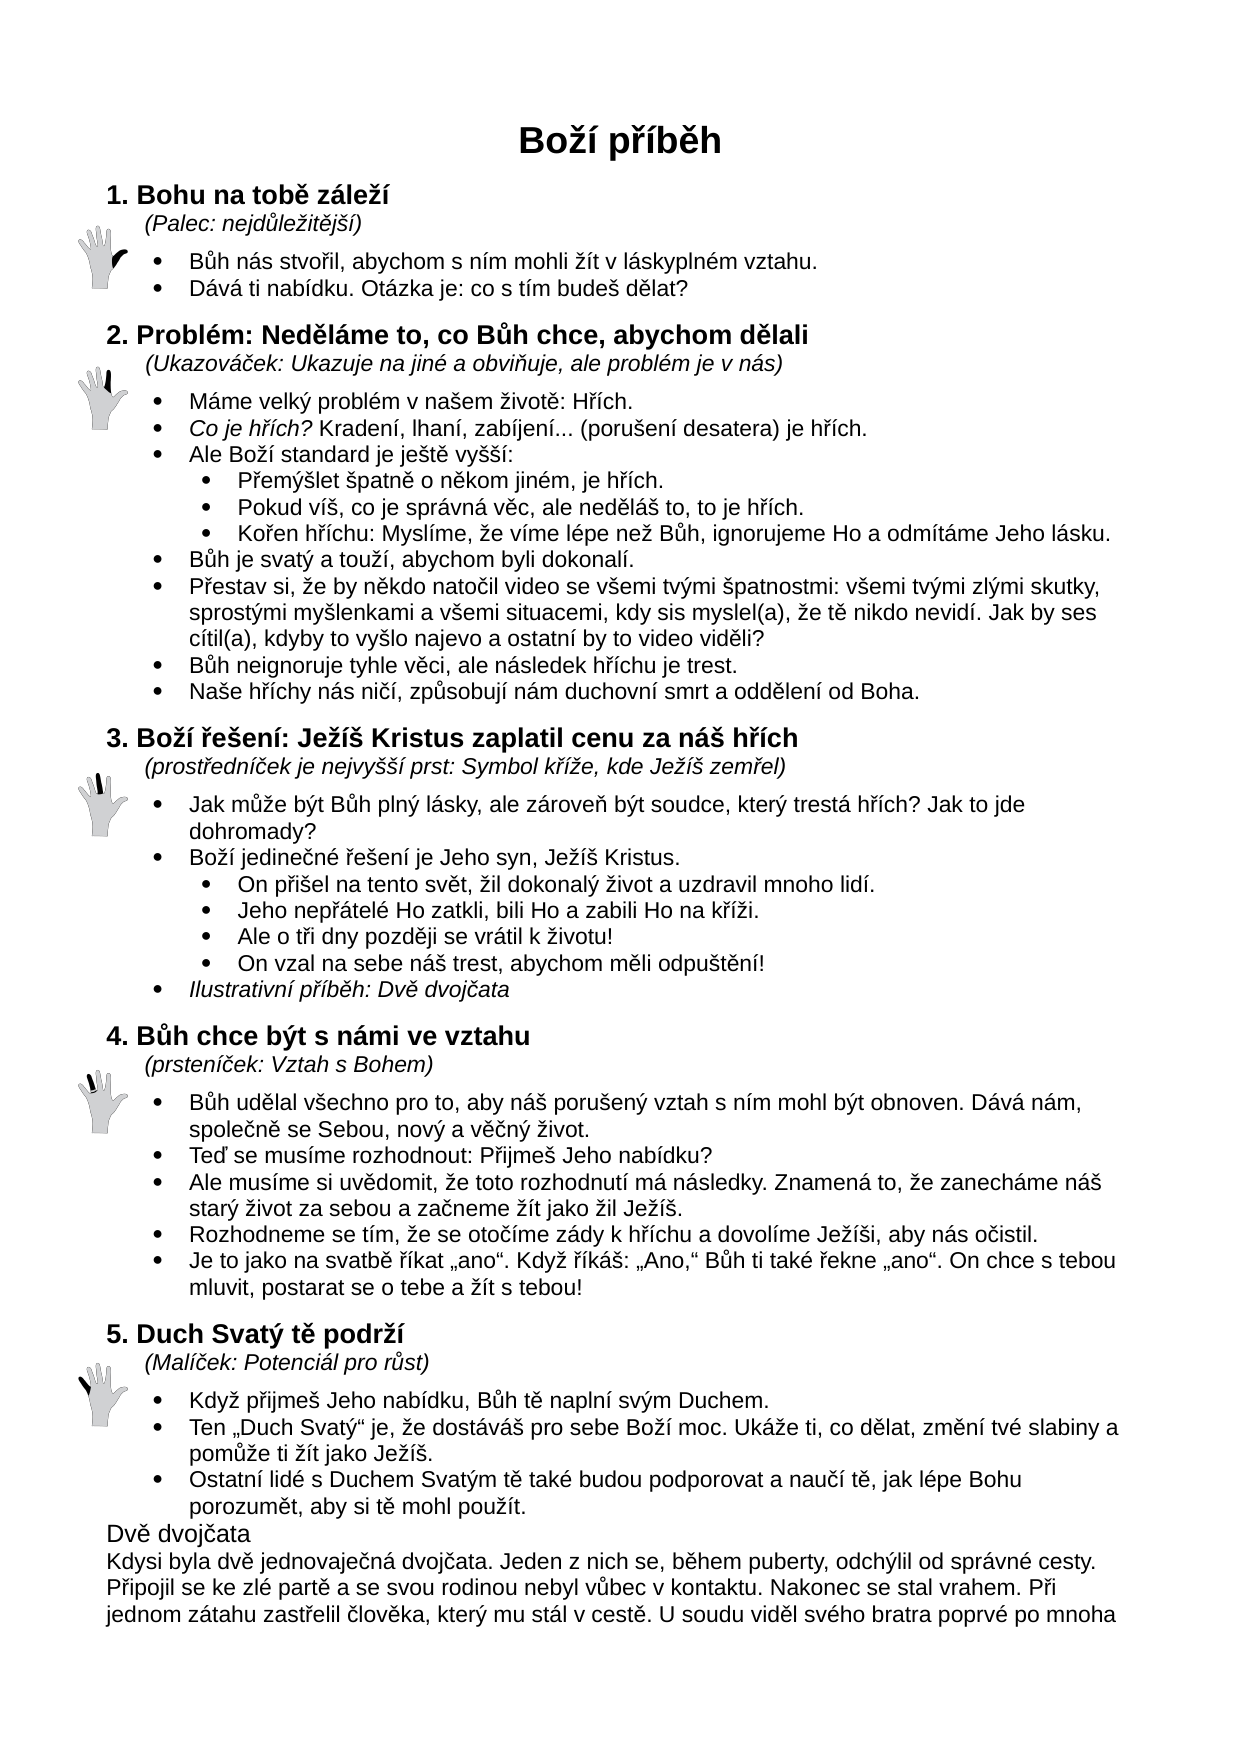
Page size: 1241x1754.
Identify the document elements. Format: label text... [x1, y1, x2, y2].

subtitle Dvě dvojčata [106, 1519, 1134, 1548]
picture [59, 1350, 147, 1439]
list Ale musíme si uvědomit, že toto rozhodnutí má následky. Znamená to, že zanecháme náš starý život za sebou a začneme žít jako žil Ježíš. [153, 1168, 1134, 1221]
list Jeho nepřátelé Ho zatkli, bili Ho a zabili Ho na kříži. [202, 897, 1134, 923]
list Pokud víš, co je správná věc, ale neděláš to, to je hřích. [202, 493, 1134, 520]
list Rozhodneme se tím, že se otočíme zády k hříchu a dovolíme Ježíši, aby nás očistil. [153, 1221, 1134, 1247]
text (Palec: nejdůležitější) [106, 210, 1134, 237]
picture [59, 354, 147, 442]
list Bůh udělal všechno pro to, aby náš porušený vztah s ním mohl být obnoven. Dává nám, společně se Sebou, nový a věčný život. [153, 1089, 1134, 1142]
list Ostatní lidé s Duchem Svatým tě také budou podporovat a naučí tě, jak lépe Bohu porozumět, aby si tě mohl použít. [153, 1466, 1134, 1519]
picture [59, 760, 147, 849]
list Když přijmeš Jeho nabídku, Bůh tě naplní svým Duchem. [153, 1387, 1134, 1414]
list Bůh nás stvořil, abychom s ním mohli žít v láskyplném vztahu. [153, 248, 1134, 275]
list Ten „Duch Svatý“ je, že dostáváš pro sebe Boží moc. Ukáže ti, co dělat, změní tvé slabiny a pomůže ti žít jako Ježíš. [153, 1414, 1134, 1466]
list Dává ti nabídku. Otázka je: co s tím budeš dělat? [153, 275, 1134, 301]
list Boží jedinečné řešení je Jeho syn, Ježíš Kristus. [153, 844, 1134, 871]
list Ilustrativní příběh: Dvě dvojčata [153, 976, 1134, 1002]
text (prostředníček je nejvyšší prst: Symbol kříže, kde Ježíš zemřel) [106, 753, 1134, 780]
text (Ukazováček: Ukazuje na jiné a obviňuje, ale problém je v nás) [106, 350, 1134, 376]
list Co je hřích? Kradení, lhaní, zabíjení... (porušení desatera) je hřích. [153, 414, 1134, 441]
subtitle 1. Bohu na tobě záleží [106, 179, 1134, 210]
text (prsteníček: Vztah s Bohem) [106, 1051, 1134, 1078]
subtitle Boží příběh [106, 118, 1134, 161]
subtitle 4. Bůh chce být s námi ve vztahu [106, 1020, 1134, 1051]
list Ale o tři dny později se vrátil k životu! [202, 923, 1134, 949]
list Naše hříchy nás ničí, způsobují nám duchovní smrt a oddělení od Boha. [153, 678, 1134, 704]
list Přestav si, že by někdo natočil video se všemi tvými špatnostmi: všemi tvými zlými skutky, sprostými myšlenkami a všemi situacemi, kdy sis myslel(a), že tě nikdo nevidí. Jak by ses cítil(a), kdyby to vyšlo najevo a ostatní by to video viděli? [153, 573, 1134, 652]
picture [59, 213, 147, 301]
list Máme velký problém v našem životě: Hřích. [153, 388, 1134, 414]
list On vzal na sebe náš trest, abychom měli odpuštění! [202, 949, 1134, 976]
subtitle 3. Boží řešení: Ježíš Kristus zaplatil cenu za náš hřích [106, 722, 1134, 753]
list On přišel na tento svět, žil dokonalý život a uzdravil mnoho lidí. [202, 871, 1134, 897]
list Ale Boží standard je ještě vyšší: [153, 441, 1134, 467]
list Bůh neignoruje tyhle věci, ale následek hříchu je trest. [153, 652, 1134, 678]
picture [59, 1057, 147, 1146]
text (Malíček: Potenciál pro růst) [106, 1349, 1134, 1376]
list Kořen hříchu: Myslíme, že víme lépe než Bůh, ignorujeme Ho a odmítáme Jeho lásku. [202, 520, 1134, 546]
text Kdysi byla dvě jednovaječná dvojčata. Jeden z nich se, během puberty, odchýlil od správné cesty. Připojil se ke zlé partě a se svou rodinou nebyl vůbec v kontaktu. Nakonec se stal vrahem. Při jednom zátahu zastřelil člověka, který mu stál v cestě. U soudu viděl svého bratra poprvé po mnoha [106, 1548, 1134, 1627]
subtitle 2. Problém: Neděláme to, co Bůh chce, abychom dělali [106, 319, 1134, 350]
list Bůh je svatý a touží, abychom byli dokonalí. [153, 546, 1134, 573]
list Přemýšlet špatně o někom jiném, je hřích. [202, 467, 1134, 493]
list Je to jako na svatbě říkat „ano“. Když říkáš: „Ano,“ Bůh ti také řekne „ano“. On chce s tebou mluvit, postarat se o tebe a žít s tebou! [153, 1247, 1134, 1300]
subtitle 5. Duch Svatý tě podrží [106, 1318, 1134, 1349]
list Jak může být Bůh plný lásky, ale zároveň být soudce, který trestá hřích? Jak to jde dohromady? [153, 791, 1134, 844]
list Teď se musíme rozhodnout: Přijmeš Jeho nabídku? [153, 1142, 1134, 1168]
